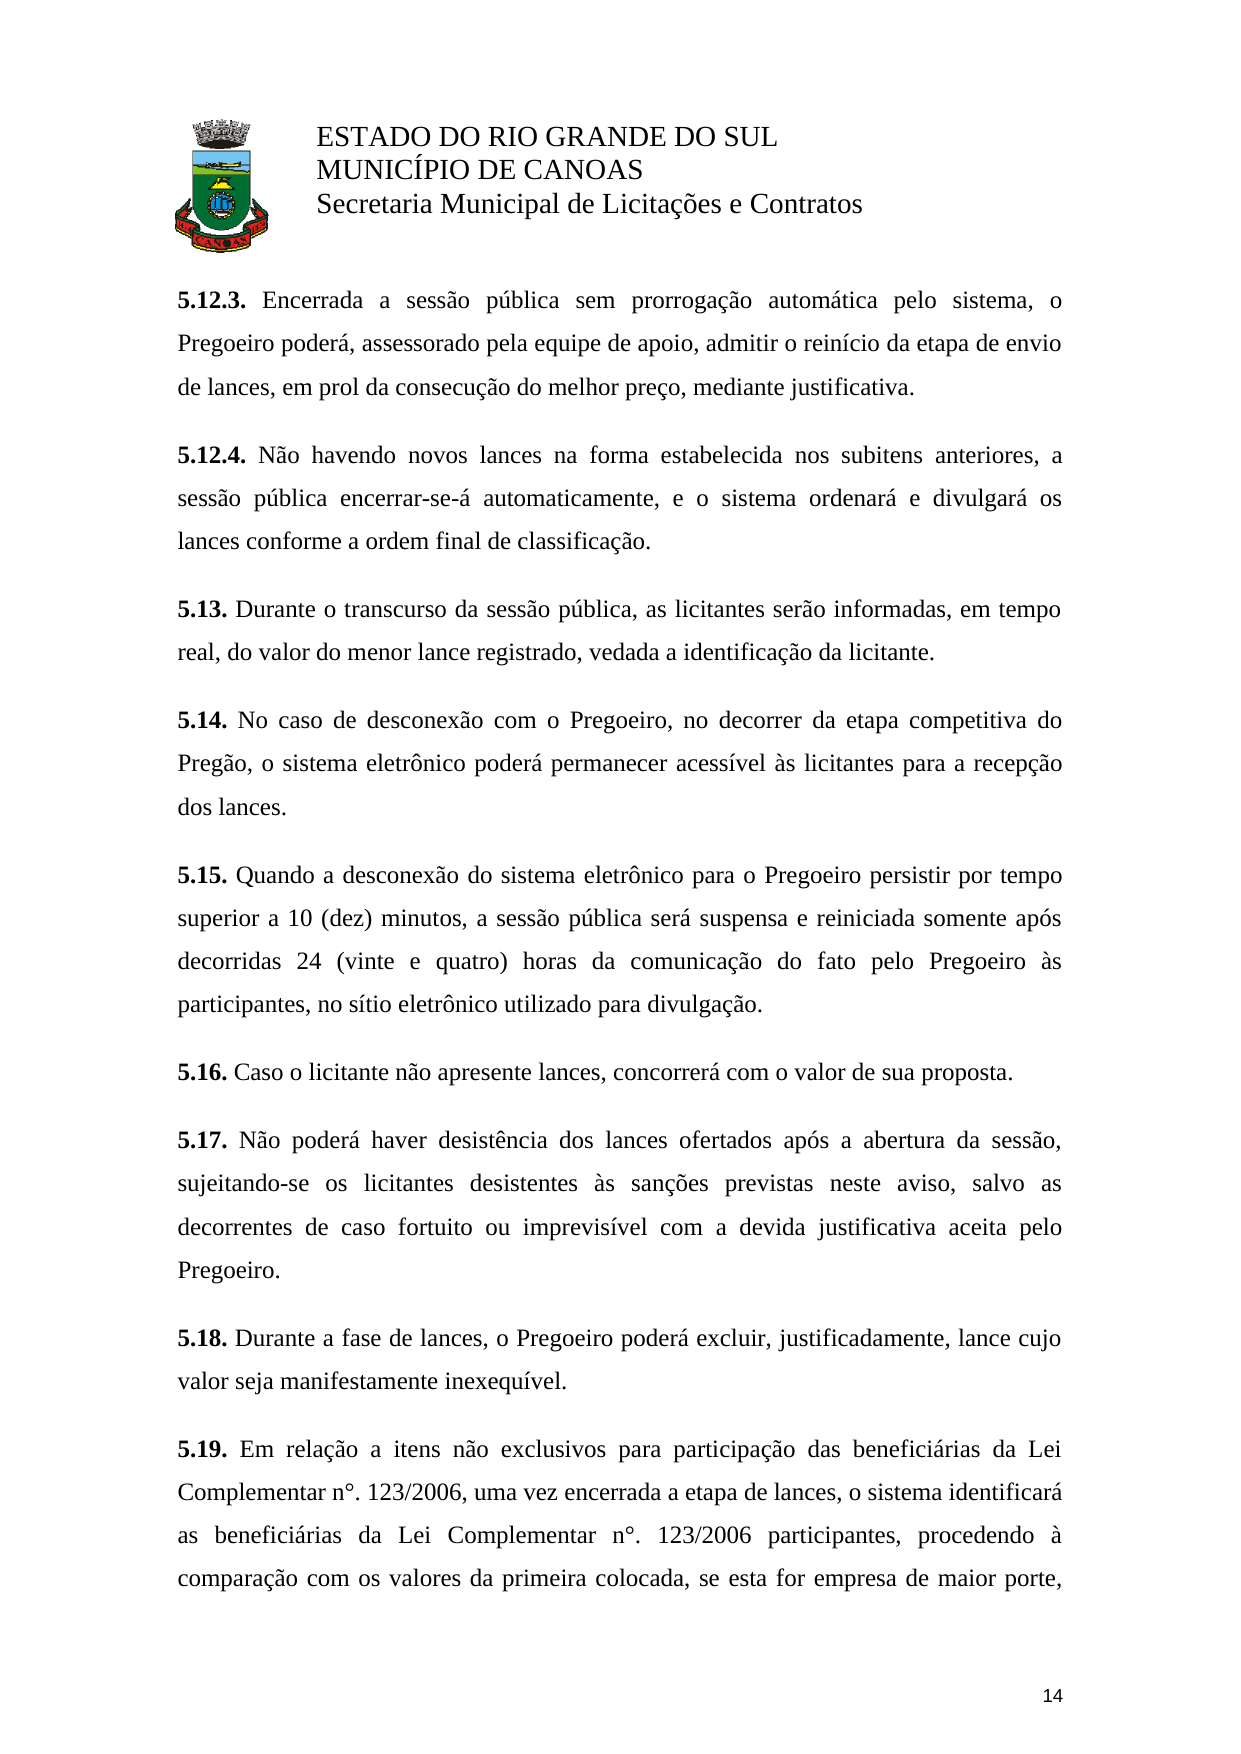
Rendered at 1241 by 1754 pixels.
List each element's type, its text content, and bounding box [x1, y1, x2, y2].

text 5.16. Caso o licitante não apresente lances, concorrerá com o valor de sua proposta. [177, 1057, 1063, 1086]
text 5.12.4. Não havendo novos lances na forma estabelecida nos subitens anteriores, a sessão pública encerrar-se-á automaticamente, e o sistema ordenará e divulgará os lances conforme a ordem final de classificação. [177, 440, 1063, 555]
text 5.18. Durante a fase de lances, o Pregoeiro poderá excluir, justificadamente, lance cujo valor seja manifestamente inexequível. [177, 1323, 1063, 1395]
text 5.13. Durante o transcurso da sessão pública, as licitantes serão informadas, em tempo real, do valor do menor lance registrado, vedada a identificação da licitante. [177, 594, 1063, 666]
text 5.17. Não poderá haver desistência dos lances ofertados após a abertura da sessão, sujeitando-se os licitantes desistentes às sanções previstas neste aviso, salvo as decorrentes de caso fortuito ou imprevisível com a devida justificativa aceita pelo Pregoeiro. [177, 1125, 1063, 1283]
text 5.12.3. Encerrada a sessão pública sem prorrogação automática pelo sistema, o Pregoeiro poderá, assessorado pela equipe de apoio, admitir o reinício da etapa de envio de lances, em prol da consecução do melhor preço, mediante justificativa. [177, 285, 1063, 400]
text 5.19. Em relação a itens não exclusivos para participação das beneficiárias da Lei Complementar n°. 123/2006, uma vez encerrada a etapa de lances, o sistema identificará as beneficiárias da Lei Complementar n°. 123/2006 participantes, procedendo à comparação com os valores da primeira colocada, se esta for empresa de maior porte, [177, 1434, 1063, 1592]
text 5.14. No caso de desconexão com o Pregoeiro, no decorrer da etapa competitiva do Pregão, o sistema eletrônico poderá permanecer acessível às licitantes para a recepção dos lances. [177, 705, 1063, 820]
text 5.15. Quando a desconexão do sistema eletrônico para o Pregoeiro persistir por tempo superior a 10 (dez) minutos, a sessão pública será suspensa e reiniciada somente após decorridas 24 (vinte e quatro) horas da comunicação do fato pelo Pregoeiro às participantes, no sítio eletrônico utilizado para divulgação. [177, 860, 1063, 1018]
picture [175, 119, 269, 253]
